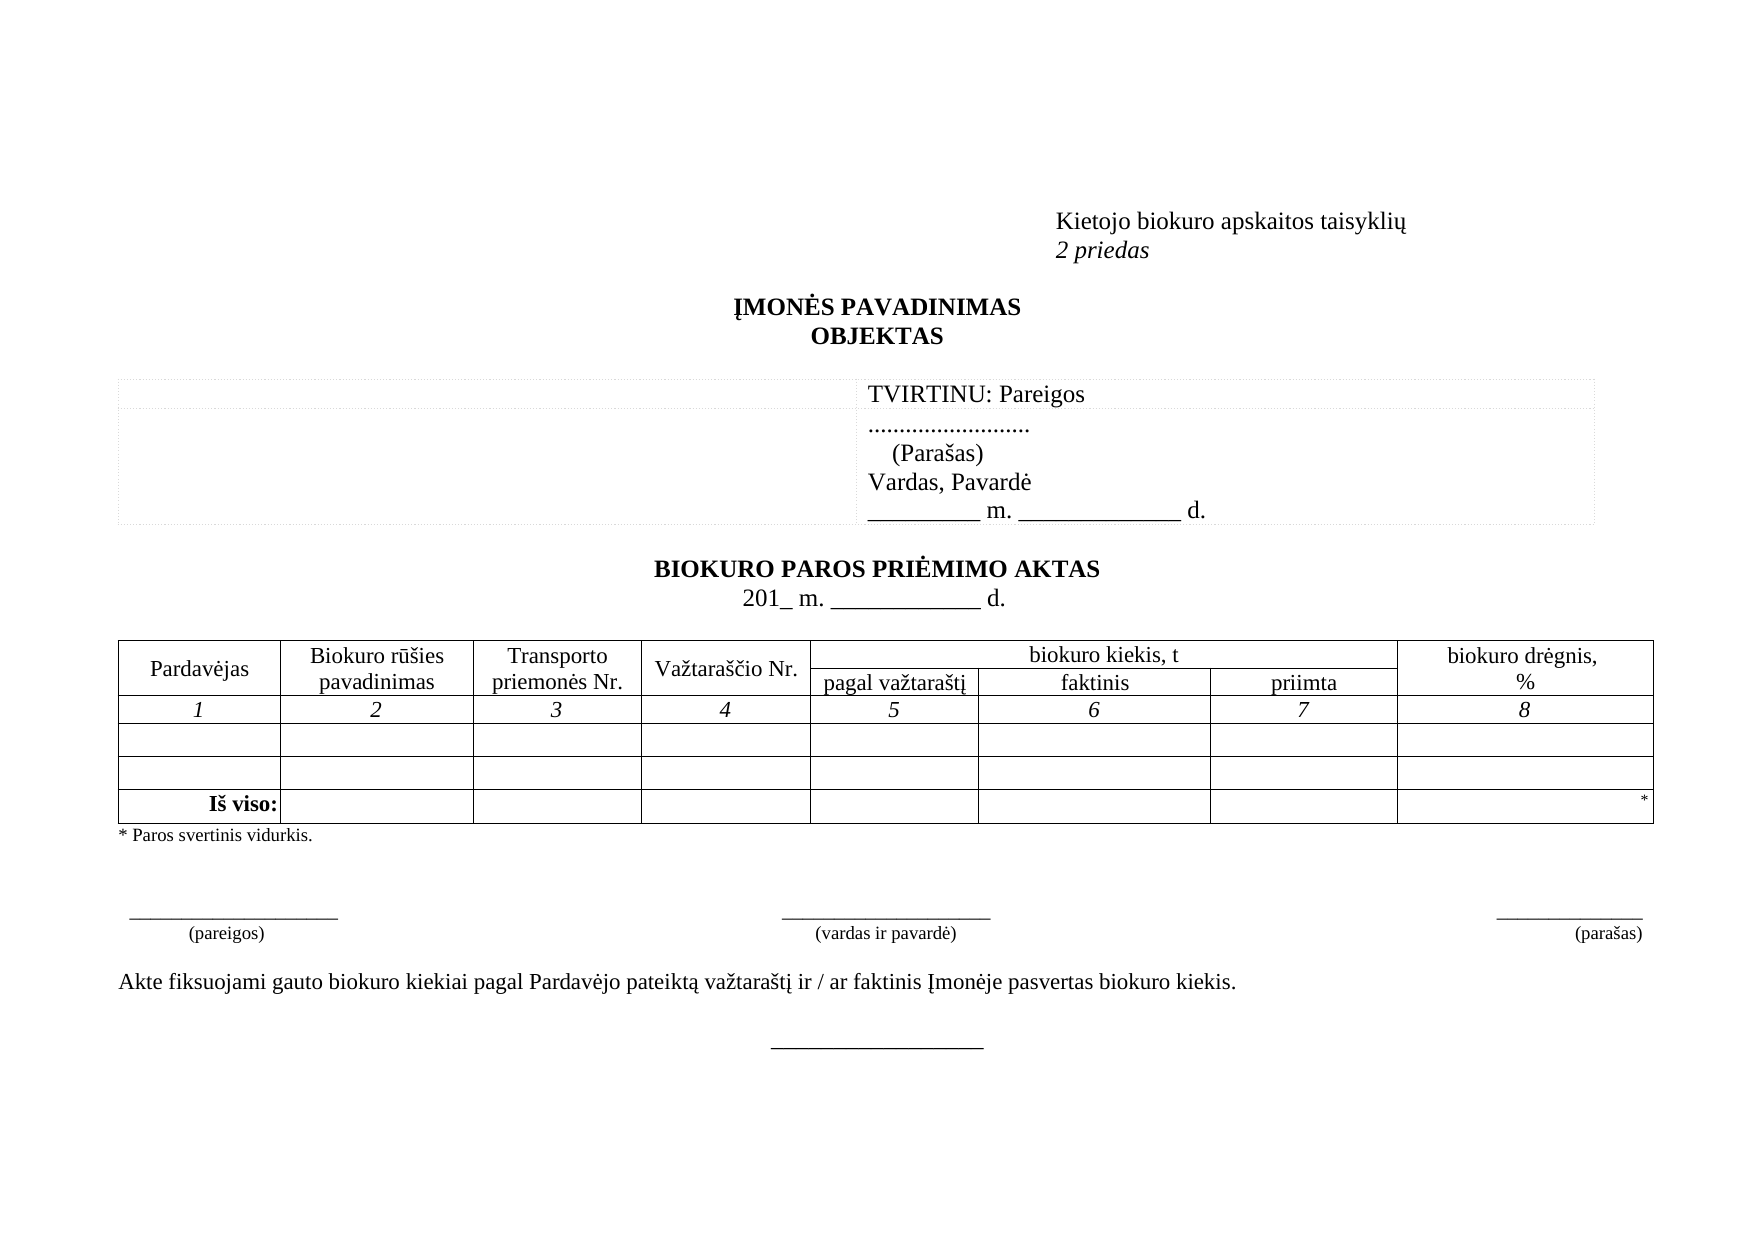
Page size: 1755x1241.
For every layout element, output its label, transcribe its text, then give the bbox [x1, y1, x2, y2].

table_cell [1211, 724, 1397, 756]
table_cell 4 [642, 696, 810, 722]
table_header ____________________ (vardas ir pavardė) [630, 898, 1142, 944]
text ĮMONĖS PAVADINIMAS [118, 292, 1636, 321]
text OBJEKTAS [118, 321, 1636, 350]
table_header Transporto priemonės Nr. [474, 641, 641, 695]
table_cell [119, 724, 280, 756]
table_cell [642, 757, 810, 789]
table_cell [811, 724, 978, 756]
table_cell [119, 757, 280, 789]
table_cell priimta [1211, 669, 1397, 695]
text Akte fiksuojami gauto biokuro kiekiai pagal Pardavėjo pateiktą važtaraštį ir / ar faktinis Įmonėje pasvertas biokuro kiekis. [118, 968, 1636, 994]
table_cell 3 [474, 696, 641, 722]
table_cell [979, 757, 1210, 789]
table_cell 2 [281, 696, 473, 722]
text 2 priedas [1056, 235, 1636, 263]
text _________________ [118, 1023, 1636, 1052]
table_cell [474, 724, 641, 756]
table_cell faktinis [979, 669, 1210, 695]
table_cell 8 [1398, 696, 1653, 722]
table_cell [811, 757, 978, 789]
table_header biokuro drėgnis, % [1398, 641, 1653, 695]
table_cell [281, 757, 473, 789]
table_cell [474, 790, 641, 823]
table_cell 7 [1211, 696, 1397, 722]
table_cell pagal važtaraštį [811, 669, 978, 695]
table_cell [642, 790, 810, 823]
text 201_ m. ____________ d. [118, 583, 1636, 612]
table_cell * [1398, 790, 1653, 823]
table_header Pardavėjas [119, 641, 280, 695]
table_cell [642, 724, 810, 756]
table_cell [1398, 757, 1653, 789]
table_cell [811, 790, 978, 823]
table_header TVIRTINU: Pareigos [856, 379, 1594, 408]
table_cell [281, 724, 473, 756]
table_cell [979, 790, 1210, 823]
table_cell [1398, 724, 1653, 756]
table_cell [281, 790, 473, 823]
table_header ______________ (parašas) [1142, 898, 1653, 944]
table_header Važtaraščio Nr. [642, 641, 810, 695]
text BIOKURO PAROS PRIĖMIMO AKTAS [118, 554, 1636, 583]
table_cell [118, 408, 856, 524]
table_cell [979, 724, 1210, 756]
table_cell 6 [979, 696, 1210, 722]
table_cell [474, 757, 641, 789]
table_cell .......................... (Parašas) Vardas, Pavardė _________ m. _____________ d. [856, 408, 1594, 524]
table_header biokuro kiekis, t [811, 641, 1397, 668]
table_cell [1211, 790, 1397, 823]
text Kietojo biokuro apskaitos taisyklių [1056, 206, 1636, 235]
text * Paros svertinis vidurkis. [118, 824, 1636, 845]
table_header Biokuro rūšies pavadinimas [281, 641, 473, 695]
table_cell 1 [119, 696, 280, 722]
table_cell 5 [811, 696, 978, 722]
table_header ____________________ (pareigos) [118, 898, 630, 944]
table_header [118, 379, 856, 408]
table_cell Iš viso: [119, 790, 280, 823]
table_cell [1211, 757, 1397, 789]
